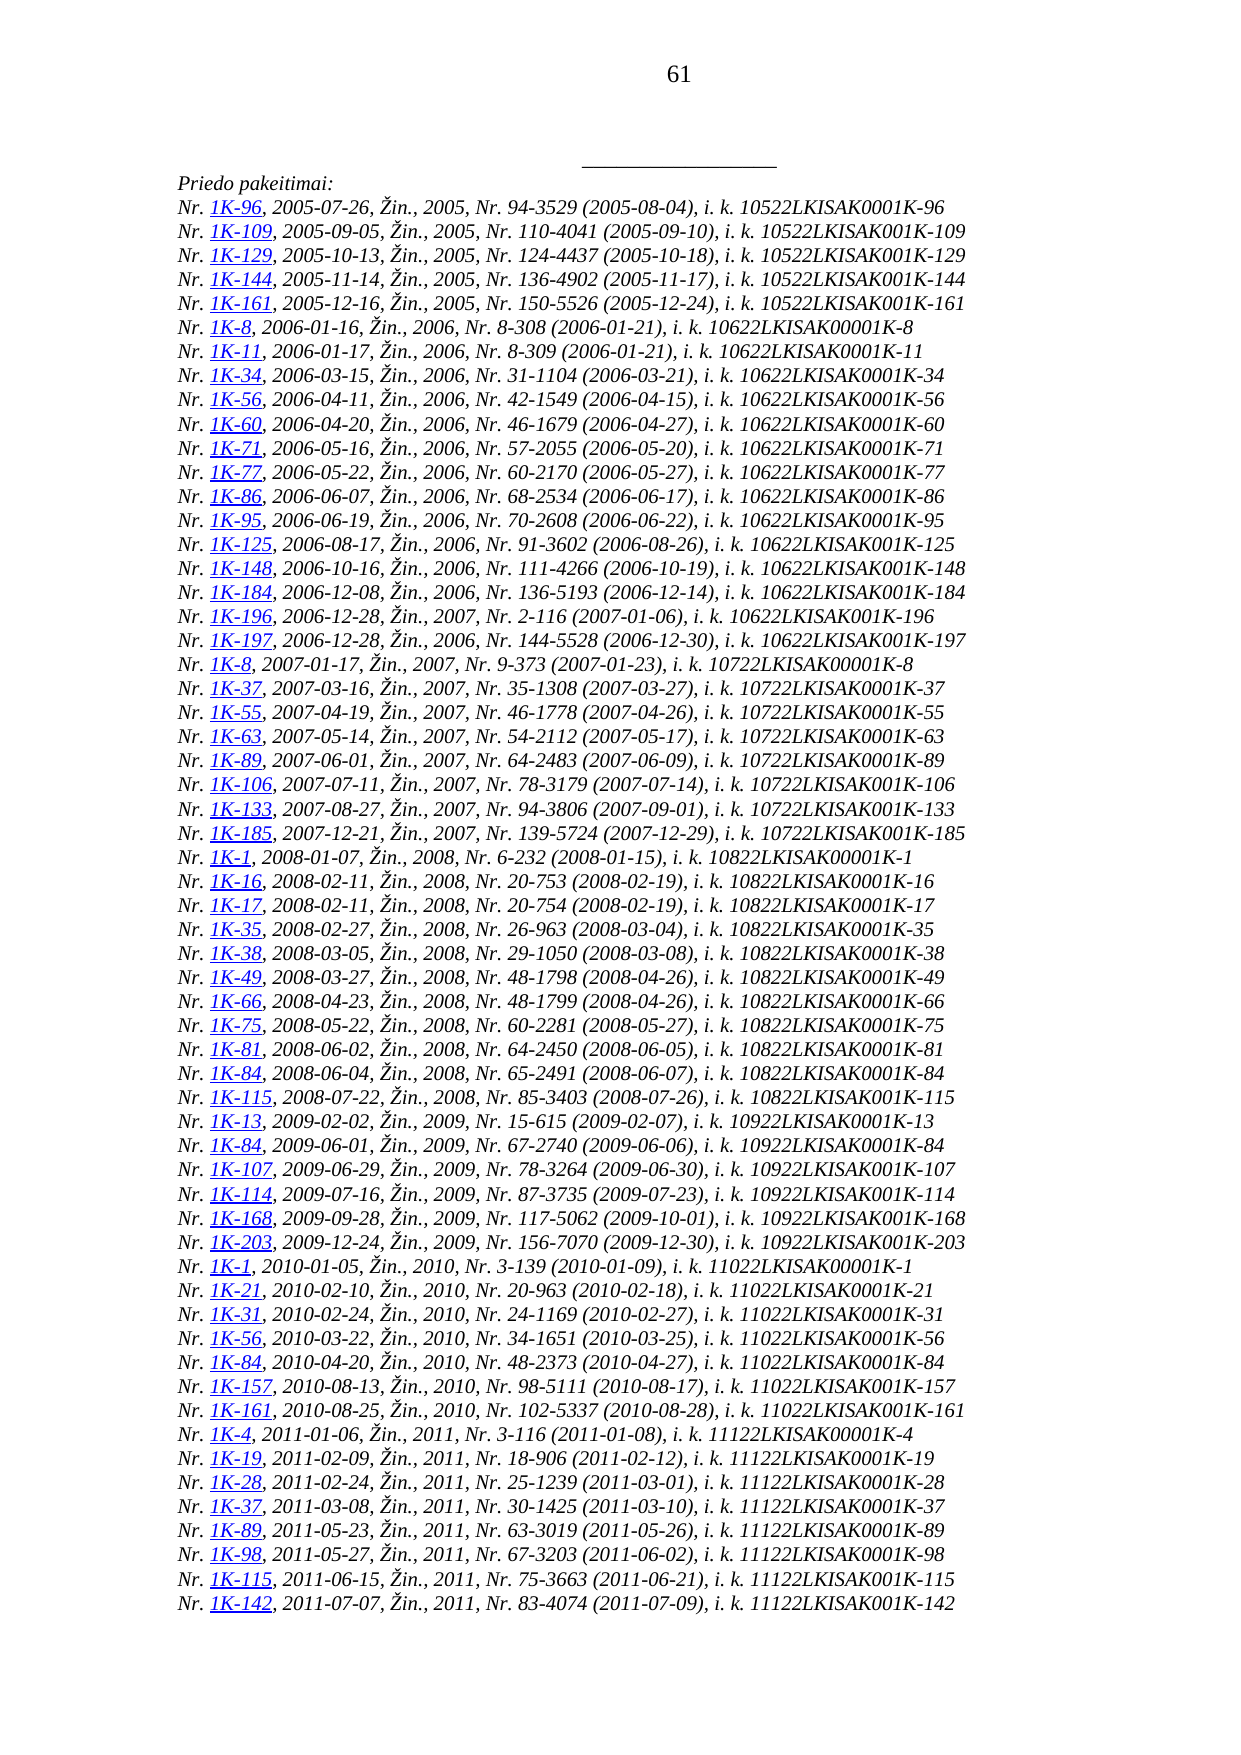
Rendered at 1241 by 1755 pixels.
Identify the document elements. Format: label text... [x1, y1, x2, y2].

text Nr. 1K-37, 2011-03-08, Žin., 2011, Nr. 30-1425 (2011-03-10), i. k. 11122LKISAK0001K-37 [177, 1494, 1181, 1518]
text Nr. 1K-13, 2009-02-02, Žin., 2009, Nr. 15-615 (2009-02-07), i. k. 10922LKISAK0001K-13 [177, 1109, 1181, 1133]
text Nr. 1K-63, 2007-05-14, Žin., 2007, Nr. 54-2112 (2007-05-17), i. k. 10722LKISAK0001K-63 [177, 724, 1181, 748]
text Nr. 1K-98, 2011-05-27, Žin., 2011, Nr. 67-3203 (2011-06-02), i. k. 11122LKISAK0001K-98 [177, 1542, 1181, 1566]
text Nr. 1K-142, 2011-07-07, Žin., 2011, Nr. 83-4074 (2011-07-09), i. k. 11122LKISAK001K-142 [177, 1591, 1181, 1614]
text Nr. 1K-4, 2011-01-06, Žin., 2011, Nr. 3-116 (2011-01-08), i. k. 11122LKISAK00001K-4 [177, 1422, 1181, 1446]
text Nr. 1K-115, 2008-07-22, Žin., 2008, Nr. 85-3403 (2008-07-26), i. k. 10822LKISAK001K-115 [177, 1085, 1181, 1109]
text Nr. 1K-125, 2006-08-17, Žin., 2006, Nr. 91-3602 (2006-08-26), i. k. 10622LKISAK001K-125 [177, 532, 1181, 556]
text Nr. 1K-89, 2011-05-23, Žin., 2011, Nr. 63-3019 (2011-05-26), i. k. 11122LKISAK0001K-89 [177, 1518, 1181, 1542]
text Nr. 1K-115, 2011-06-15, Žin., 2011, Nr. 75-3663 (2011-06-21), i. k. 11122LKISAK001K-115 [177, 1566, 1181, 1591]
text Nr. 1K-16, 2008-02-11, Žin., 2008, Nr. 20-753 (2008-02-19), i. k. 10822LKISAK0001K-16 [177, 869, 1181, 893]
text Nr. 1K-144, 2005-11-14, Žin., 2005, Nr. 136-4902 (2005-11-17), i. k. 10522LKISAK001K-144 [177, 267, 1181, 291]
text Nr. 1K-11, 2006-01-17, Žin., 2006, Nr. 8-309 (2006-01-21), i. k. 10622LKISAK0001K-11 [177, 339, 1181, 363]
text Nr. 1K-21, 2010-02-10, Žin., 2010, Nr. 20-963 (2010-02-18), i. k. 11022LKISAK0001K-21 [177, 1278, 1181, 1302]
text _________________ [177, 144, 1181, 171]
text Nr. 1K-1, 2008-01-07, Žin., 2008, Nr. 6-232 (2008-01-15), i. k. 10822LKISAK00001K-1 [177, 844, 1181, 869]
text Nr. 1K-66, 2008-04-23, Žin., 2008, Nr. 48-1799 (2008-04-26), i. k. 10822LKISAK0001K-66 [177, 989, 1181, 1013]
text Nr. 1K-35, 2008-02-27, Žin., 2008, Nr. 26-963 (2008-03-04), i. k. 10822LKISAK0001K-35 [177, 917, 1181, 941]
text Nr. 1K-95, 2006-06-19, Žin., 2006, Nr. 70-2608 (2006-06-22), i. k. 10622LKISAK0001K-95 [177, 508, 1181, 532]
text Nr. 1K-8, 2007-01-17, Žin., 2007, Nr. 9-373 (2007-01-23), i. k. 10722LKISAK00001K-8 [177, 652, 1181, 676]
text Nr. 1K-8, 2006-01-16, Žin., 2006, Nr. 8-308 (2006-01-21), i. k. 10622LKISAK00001K-8 [177, 315, 1181, 339]
text Nr. 1K-168, 2009-09-28, Žin., 2009, Nr. 117-5062 (2009-10-01), i. k. 10922LKISAK001K-168 [177, 1206, 1181, 1229]
text Nr. 1K-38, 2008-03-05, Žin., 2008, Nr. 29-1050 (2008-03-08), i. k. 10822LKISAK0001K-38 [177, 941, 1181, 965]
text Nr. 1K-84, 2008-06-04, Žin., 2008, Nr. 65-2491 (2008-06-07), i. k. 10822LKISAK0001K-84 [177, 1061, 1181, 1085]
text Nr. 1K-77, 2006-05-22, Žin., 2006, Nr. 60-2170 (2006-05-27), i. k. 10622LKISAK0001K-77 [177, 459, 1181, 484]
text Nr. 1K-106, 2007-07-11, Žin., 2007, Nr. 78-3179 (2007-07-14), i. k. 10722LKISAK001K-106 [177, 772, 1181, 796]
text Nr. 1K-49, 2008-03-27, Žin., 2008, Nr. 48-1798 (2008-04-26), i. k. 10822LKISAK0001K-49 [177, 965, 1181, 989]
text Nr. 1K-148, 2006-10-16, Žin., 2006, Nr. 111-4266 (2006-10-19), i. k. 10622LKISAK001K-148 [177, 556, 1181, 580]
text Nr. 1K-81, 2008-06-02, Žin., 2008, Nr. 64-2450 (2008-06-05), i. k. 10822LKISAK0001K-81 [177, 1037, 1181, 1061]
text Nr. 1K-185, 2007-12-21, Žin., 2007, Nr. 139-5724 (2007-12-29), i. k. 10722LKISAK001K-185 [177, 821, 1181, 844]
text Nr. 1K-86, 2006-06-07, Žin., 2006, Nr. 68-2534 (2006-06-17), i. k. 10622LKISAK0001K-86 [177, 484, 1181, 508]
text Nr. 1K-196, 2006-12-28, Žin., 2007, Nr. 2-116 (2007-01-06), i. k. 10622LKISAK001K-196 [177, 604, 1181, 628]
text Nr. 1K-19, 2011-02-09, Žin., 2011, Nr. 18-906 (2011-02-12), i. k. 11122LKISAK0001K-19 [177, 1446, 1181, 1470]
text Nr. 1K-114, 2009-07-16, Žin., 2009, Nr. 87-3735 (2009-07-23), i. k. 10922LKISAK001K-114 [177, 1181, 1181, 1206]
text Nr. 1K-161, 2005-12-16, Žin., 2005, Nr. 150-5526 (2005-12-24), i. k. 10522LKISAK001K-161 [177, 291, 1181, 315]
text Nr. 1K-56, 2006-04-11, Žin., 2006, Nr. 42-1549 (2006-04-15), i. k. 10622LKISAK0001K-56 [177, 387, 1181, 411]
text Priedo pakeitimai: [177, 171, 1181, 195]
text Nr. 1K-75, 2008-05-22, Žin., 2008, Nr. 60-2281 (2008-05-27), i. k. 10822LKISAK0001K-75 [177, 1013, 1181, 1037]
text Nr. 1K-107, 2009-06-29, Žin., 2009, Nr. 78-3264 (2009-06-30), i. k. 10922LKISAK001K-107 [177, 1157, 1181, 1181]
text Nr. 1K-31, 2010-02-24, Žin., 2010, Nr. 24-1169 (2010-02-27), i. k. 11022LKISAK0001K-31 [177, 1302, 1181, 1326]
text Nr. 1K-37, 2007-03-16, Žin., 2007, Nr. 35-1308 (2007-03-27), i. k. 10722LKISAK0001K-37 [177, 676, 1181, 700]
text Nr. 1K-184, 2006-12-08, Žin., 2006, Nr. 136-5193 (2006-12-14), i. k. 10622LKISAK001K-184 [177, 580, 1181, 604]
text Nr. 1K-84, 2009-06-01, Žin., 2009, Nr. 67-2740 (2009-06-06), i. k. 10922LKISAK0001K-84 [177, 1133, 1181, 1157]
text Nr. 1K-71, 2006-05-16, Žin., 2006, Nr. 57-2055 (2006-05-20), i. k. 10622LKISAK0001K-71 [177, 436, 1181, 459]
text Nr. 1K-197, 2006-12-28, Žin., 2006, Nr. 144-5528 (2006-12-30), i. k. 10622LKISAK001K-197 [177, 628, 1181, 652]
text Nr. 1K-34, 2006-03-15, Žin., 2006, Nr. 31-1104 (2006-03-21), i. k. 10622LKISAK0001K-34 [177, 363, 1181, 387]
text Nr. 1K-17, 2008-02-11, Žin., 2008, Nr. 20-754 (2008-02-19), i. k. 10822LKISAK0001K-17 [177, 893, 1181, 917]
text Nr. 1K-161, 2010-08-25, Žin., 2010, Nr. 102-5337 (2010-08-28), i. k. 11022LKISAK001K-161 [177, 1398, 1181, 1422]
text Nr. 1K-55, 2007-04-19, Žin., 2007, Nr. 46-1778 (2007-04-26), i. k. 10722LKISAK0001K-55 [177, 700, 1181, 724]
text Nr. 1K-109, 2005-09-05, Žin., 2005, Nr. 110-4041 (2005-09-10), i. k. 10522LKISAK001K-109 [177, 219, 1181, 243]
text Nr. 1K-203, 2009-12-24, Žin., 2009, Nr. 156-7070 (2009-12-30), i. k. 10922LKISAK001K-203 [177, 1229, 1181, 1254]
text Nr. 1K-129, 2005-10-13, Žin., 2005, Nr. 124-4437 (2005-10-18), i. k. 10522LKISAK001K-129 [177, 243, 1181, 267]
text Nr. 1K-96, 2005-07-26, Žin., 2005, Nr. 94-3529 (2005-08-04), i. k. 10522LKISAK0001K-96 [177, 195, 1181, 219]
text Nr. 1K-89, 2007-06-01, Žin., 2007, Nr. 64-2483 (2007-06-09), i. k. 10722LKISAK0001K-89 [177, 748, 1181, 772]
text Nr. 1K-56, 2010-03-22, Žin., 2010, Nr. 34-1651 (2010-03-25), i. k. 11022LKISAK0001K-56 [177, 1326, 1181, 1350]
text Nr. 1K-28, 2011-02-24, Žin., 2011, Nr. 25-1239 (2011-03-01), i. k. 11122LKISAK0001K-28 [177, 1470, 1181, 1494]
text Nr. 1K-60, 2006-04-20, Žin., 2006, Nr. 46-1679 (2006-04-27), i. k. 10622LKISAK0001K-60 [177, 411, 1181, 436]
text Nr. 1K-84, 2010-04-20, Žin., 2010, Nr. 48-2373 (2010-04-27), i. k. 11022LKISAK0001K-84 [177, 1350, 1181, 1374]
text Nr. 1K-133, 2007-08-27, Žin., 2007, Nr. 94-3806 (2007-09-01), i. k. 10722LKISAK001K-133 [177, 796, 1181, 821]
text Nr. 1K-1, 2010-01-05, Žin., 2010, Nr. 3-139 (2010-01-09), i. k. 11022LKISAK00001K-1 [177, 1254, 1181, 1278]
text Nr. 1K-157, 2010-08-13, Žin., 2010, Nr. 98-5111 (2010-08-17), i. k. 11022LKISAK001K-157 [177, 1374, 1181, 1398]
